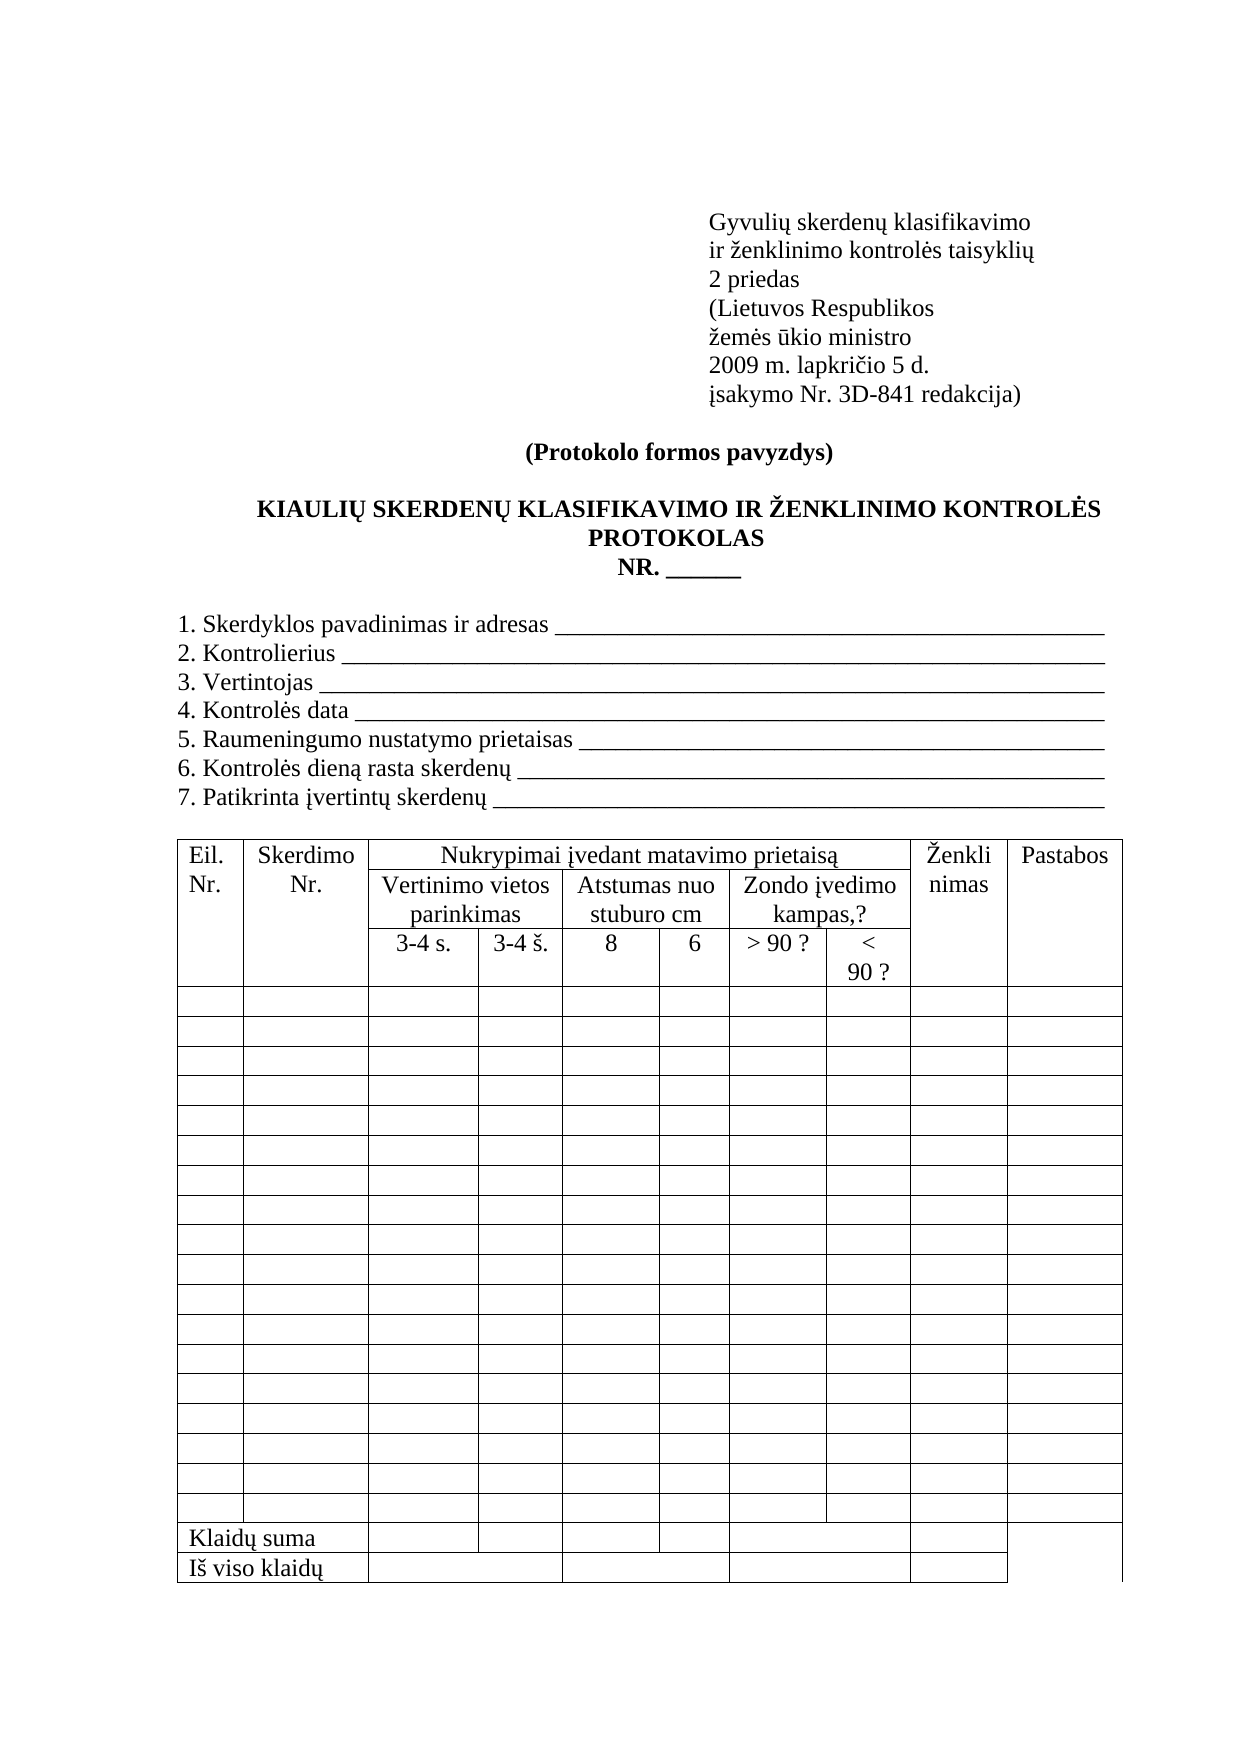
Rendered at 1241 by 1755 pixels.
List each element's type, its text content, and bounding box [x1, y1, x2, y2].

table_cell [1008, 1552, 1122, 1582]
table_cell [1008, 1345, 1122, 1373]
table_cell Iš viso klaidų [178, 1553, 368, 1582]
table_cell [660, 1076, 729, 1105]
table_cell [660, 1315, 729, 1343]
table_cell [911, 1345, 1007, 1373]
table_cell [827, 1345, 910, 1373]
table_cell [178, 1374, 243, 1403]
table_cell [660, 1017, 729, 1046]
text žemės ūkio ministro [177, 322, 1181, 350]
table_cell [827, 1285, 910, 1314]
table_cell [1008, 1523, 1122, 1552]
table_cell [563, 1553, 729, 1582]
text (Protokolo formos pavyzdys) [177, 437, 1181, 465]
table_cell [479, 1374, 562, 1403]
table_cell 3-4 s. [369, 929, 478, 986]
table_cell [244, 1225, 368, 1254]
table_cell [178, 1494, 243, 1522]
table_cell Zondo įvedimo kampas,? [730, 870, 910, 927]
table_cell [827, 1464, 910, 1492]
table_cell [730, 1017, 826, 1046]
table_cell [369, 1017, 478, 1046]
table_cell [244, 1136, 368, 1165]
table_cell [911, 1464, 1007, 1492]
table_cell [730, 1523, 910, 1552]
table_cell [730, 1106, 826, 1135]
table_cell [827, 1255, 910, 1284]
table_cell [369, 1345, 478, 1373]
table_cell [730, 1076, 826, 1105]
table_cell [563, 1464, 659, 1492]
table_cell [244, 987, 368, 1016]
table_cell [563, 1047, 659, 1075]
text 5. Raumeningumo nustatymo prietaisas [177, 724, 1181, 753]
table_cell Vertinimo vietos parinkimas [369, 870, 562, 927]
table_cell [479, 1315, 562, 1343]
table_cell [479, 1076, 562, 1105]
table_cell [827, 1374, 910, 1403]
table_cell [660, 1136, 729, 1165]
table_cell [244, 1047, 368, 1075]
table_cell 6 [660, 929, 729, 986]
table_cell < 90 ? [827, 929, 910, 986]
table_cell [911, 1136, 1007, 1165]
table_cell [479, 1434, 562, 1463]
table_cell [911, 1166, 1007, 1194]
table_cell [178, 1017, 243, 1046]
table_cell [479, 1494, 562, 1522]
table_cell [730, 1196, 826, 1224]
table_cell [911, 1315, 1007, 1343]
table_cell [827, 1434, 910, 1463]
table_cell [827, 1017, 910, 1046]
table_cell [1008, 1166, 1122, 1194]
table_cell [730, 1136, 826, 1165]
table_cell [244, 1166, 368, 1194]
table_cell [178, 1285, 243, 1314]
text (Lietuvos Respublikos [177, 293, 1181, 322]
table_cell [479, 1285, 562, 1314]
table_cell [1008, 1464, 1122, 1492]
table_cell [369, 1225, 478, 1254]
text 2. Kontrolierius [177, 638, 1181, 667]
text Gyvulių skerdenų klasifikavimo [177, 207, 1181, 235]
table_cell [1008, 987, 1122, 1016]
table_cell [369, 1434, 478, 1463]
table_cell [369, 1196, 478, 1224]
table_cell [479, 1106, 562, 1135]
table_cell [479, 1136, 562, 1165]
table_cell [244, 1315, 368, 1343]
table_cell [178, 1136, 243, 1165]
table_cell [563, 1315, 659, 1343]
table_cell [1008, 1494, 1122, 1522]
table_cell [563, 1494, 659, 1522]
table_cell [660, 1404, 729, 1433]
table_cell [563, 1196, 659, 1224]
table_cell [1008, 1076, 1122, 1105]
table_cell [911, 1404, 1007, 1433]
table_cell [1008, 1047, 1122, 1075]
table_cell [911, 1553, 1007, 1582]
table_cell [244, 1017, 368, 1046]
table_cell [911, 1434, 1007, 1463]
table_cell [178, 1404, 243, 1433]
table_cell [178, 1345, 243, 1373]
table_cell [911, 1017, 1007, 1046]
table_cell [660, 1464, 729, 1492]
table_cell [730, 1047, 826, 1075]
table_cell [563, 1523, 659, 1552]
table_cell [660, 1255, 729, 1284]
table_cell [563, 987, 659, 1016]
table_cell [479, 1225, 562, 1254]
table_cell [660, 1285, 729, 1314]
table_cell [911, 1196, 1007, 1224]
text 4. Kontrolės data [177, 695, 1181, 724]
table_cell [827, 1404, 910, 1433]
table_cell [479, 987, 562, 1016]
table_cell [479, 1196, 562, 1224]
table_cell [244, 1345, 368, 1373]
table_cell [827, 1047, 910, 1075]
table_cell [660, 1494, 729, 1522]
table_cell [369, 1136, 478, 1165]
table_cell [1008, 1285, 1122, 1314]
table_cell [730, 1225, 826, 1254]
text 7. Patikrinta įvertintų skerdenų [177, 782, 1181, 810]
table_cell [730, 1494, 826, 1522]
table_cell [563, 1404, 659, 1433]
table_cell [827, 1166, 910, 1194]
table_cell [730, 1464, 826, 1492]
table_cell [911, 1047, 1007, 1075]
table_cell [244, 1076, 368, 1105]
table_cell [369, 1255, 478, 1284]
table_cell [730, 1315, 826, 1343]
table_cell [244, 1255, 368, 1284]
table_cell [911, 1374, 1007, 1403]
table_cell [563, 1017, 659, 1046]
table_cell [563, 1166, 659, 1194]
text 2 priedas [177, 264, 1181, 293]
table_cell [563, 1136, 659, 1165]
text 1. Skerdyklos pavadinimas ir adresas [177, 609, 1181, 638]
table_cell [178, 1196, 243, 1224]
table_cell [178, 1464, 243, 1492]
table_cell [369, 1374, 478, 1403]
text įsakymo Nr. 3D-841 redakcija) [177, 379, 1181, 408]
table_cell [244, 1404, 368, 1433]
text ir ženklinimo kontrolės taisyklių [177, 235, 1181, 264]
table_cell > 90 ? [730, 929, 826, 986]
table_cell [1008, 1315, 1122, 1343]
table_cell [178, 1076, 243, 1105]
table_cell [660, 1196, 729, 1224]
table_cell [369, 1285, 478, 1314]
table_cell [1008, 1196, 1122, 1224]
table_header Eil. Nr. [178, 840, 243, 986]
table_cell [369, 1464, 478, 1492]
table_cell [827, 1196, 910, 1224]
table_cell [827, 1494, 910, 1522]
table_cell [911, 1225, 1007, 1254]
table_cell [911, 1285, 1007, 1314]
table_cell [1008, 1225, 1122, 1254]
table_cell [369, 1047, 478, 1075]
table_header Ženklinimas [911, 840, 1007, 986]
table_cell [1008, 1404, 1122, 1433]
table_cell [660, 1374, 729, 1403]
table_cell [827, 1136, 910, 1165]
text KIAULIų skerdenų klasifikavimo ir ženklinimo kontrolės protokolas [177, 494, 1181, 552]
table_cell [660, 1345, 729, 1373]
table_cell [730, 1255, 826, 1284]
table_cell [730, 1374, 826, 1403]
table_cell [369, 1494, 478, 1522]
table_cell [827, 1106, 910, 1135]
table_cell [730, 987, 826, 1016]
table_cell Atstumas nuo stuburo cm [563, 870, 729, 927]
table_cell [479, 1404, 562, 1433]
table_cell [178, 1434, 243, 1463]
table_cell 8 [563, 929, 659, 986]
table_cell [178, 1225, 243, 1254]
table_cell [178, 1166, 243, 1194]
table_cell [479, 1464, 562, 1492]
table_cell [1008, 1434, 1122, 1463]
table_cell [911, 1255, 1007, 1284]
table_cell [369, 1553, 562, 1582]
text Nr. ______ [177, 552, 1181, 580]
table_cell [479, 1017, 562, 1046]
table_cell [660, 1166, 729, 1194]
table_cell [244, 1106, 368, 1135]
text 6. Kontrolės dieną rasta skerdenų [177, 753, 1181, 782]
table_cell [660, 1523, 729, 1552]
table_cell [660, 987, 729, 1016]
table_header Skerdimo Nr. [244, 840, 368, 986]
table_cell [369, 1106, 478, 1135]
table_cell [660, 1106, 729, 1135]
table_cell [369, 1166, 478, 1194]
table_cell [369, 987, 478, 1016]
table_cell [660, 1225, 729, 1254]
table_cell [244, 1196, 368, 1224]
table_cell [1008, 1374, 1122, 1403]
table_cell [244, 1464, 368, 1492]
table_cell [911, 1523, 1007, 1552]
table_cell [563, 1345, 659, 1373]
table_cell [1008, 1255, 1122, 1284]
table_cell [911, 987, 1007, 1016]
table_cell [730, 1404, 826, 1433]
table_cell [369, 1404, 478, 1433]
table_cell [479, 1345, 562, 1373]
table_cell [660, 1434, 729, 1463]
table_cell [730, 1166, 826, 1194]
table_cell [563, 1374, 659, 1403]
table_cell [479, 1523, 562, 1552]
table_cell [244, 1494, 368, 1522]
table_cell [178, 1255, 243, 1284]
table_cell [1008, 1106, 1122, 1135]
text 3. Vertintojas [177, 667, 1181, 695]
table_cell [730, 1345, 826, 1373]
table_cell [563, 1076, 659, 1105]
table_cell [827, 1225, 910, 1254]
table_cell 3-4 š. [479, 929, 562, 986]
table_cell [178, 1106, 243, 1135]
table_cell [479, 1255, 562, 1284]
table_cell [479, 1166, 562, 1194]
table_cell [730, 1553, 910, 1582]
table_cell [563, 1285, 659, 1314]
table_cell [244, 1285, 368, 1314]
table_cell [827, 1076, 910, 1105]
text 2009 m. lapkričio 5 d. [177, 350, 1181, 379]
table_cell [563, 1434, 659, 1463]
table_cell [369, 1315, 478, 1343]
table_cell [479, 1047, 562, 1075]
table_cell [563, 1225, 659, 1254]
table_cell [1008, 1017, 1122, 1046]
table_cell [244, 1374, 368, 1403]
table_cell [244, 1434, 368, 1463]
table_cell [911, 1494, 1007, 1522]
table_cell [369, 1076, 478, 1105]
table_cell [730, 1285, 826, 1314]
table_cell [178, 987, 243, 1016]
table_cell [660, 1047, 729, 1075]
table_cell [563, 1255, 659, 1284]
table_cell [730, 1434, 826, 1463]
table_cell [911, 1106, 1007, 1135]
table_cell [911, 1076, 1007, 1105]
table_cell [827, 1315, 910, 1343]
table_cell Klaidų suma [178, 1523, 368, 1552]
table_header Pastabos [1008, 840, 1122, 986]
table_cell [1008, 1136, 1122, 1165]
table_cell [827, 987, 910, 1016]
table_cell [178, 1315, 243, 1343]
table_cell [369, 1523, 478, 1552]
table_cell [563, 1106, 659, 1135]
table_cell [178, 1047, 243, 1075]
table_header Nukrypimai įvedant matavimo prietaisą [369, 840, 910, 869]
